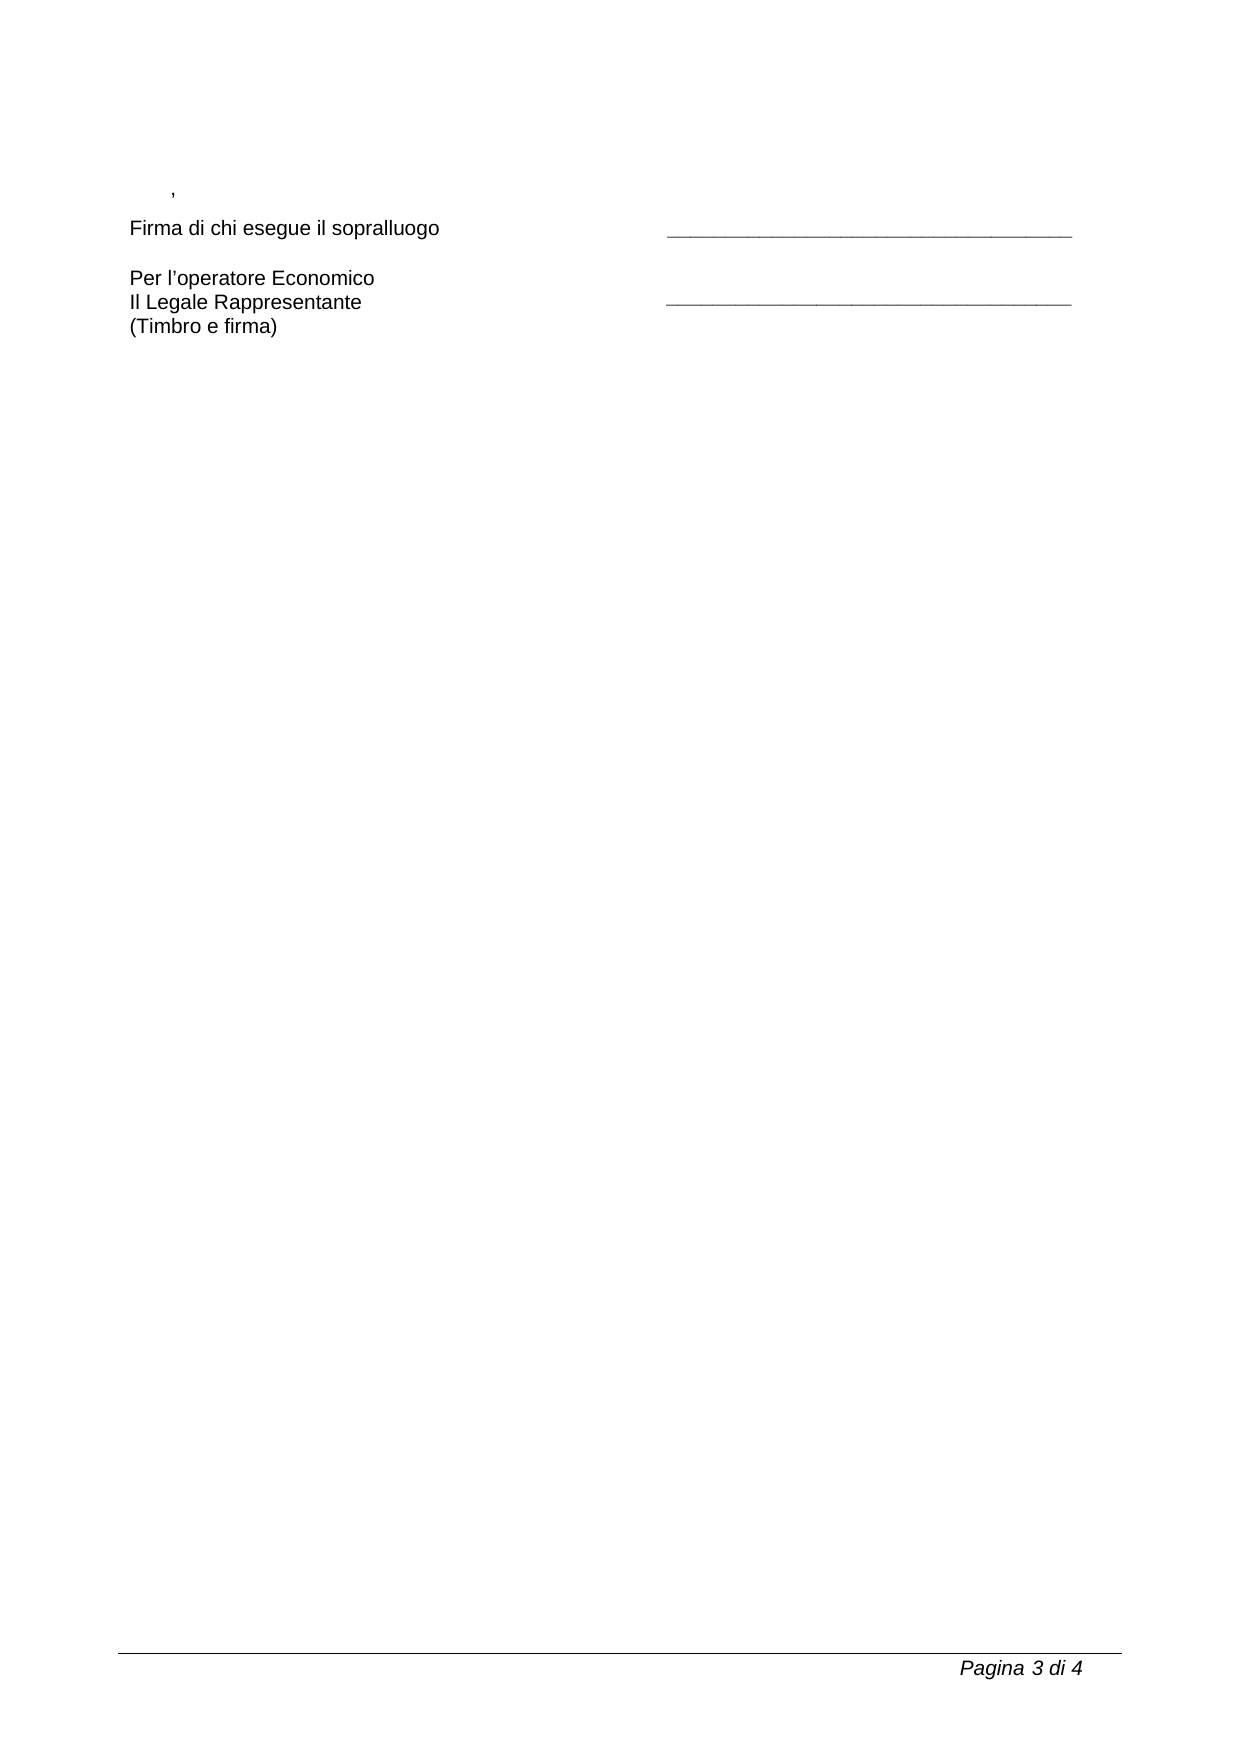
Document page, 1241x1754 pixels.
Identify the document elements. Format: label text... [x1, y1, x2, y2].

table_cell ___________________________________ [616, 256, 1122, 347]
text , [118, 176, 1122, 200]
table_cell Per l’operatore Economico Il Legale Rappresentante (Timbro e firma) [118, 256, 616, 347]
table_header ___________________________________ [616, 200, 1122, 256]
table_header Firma di chi esegue il sopralluogo [118, 200, 616, 256]
